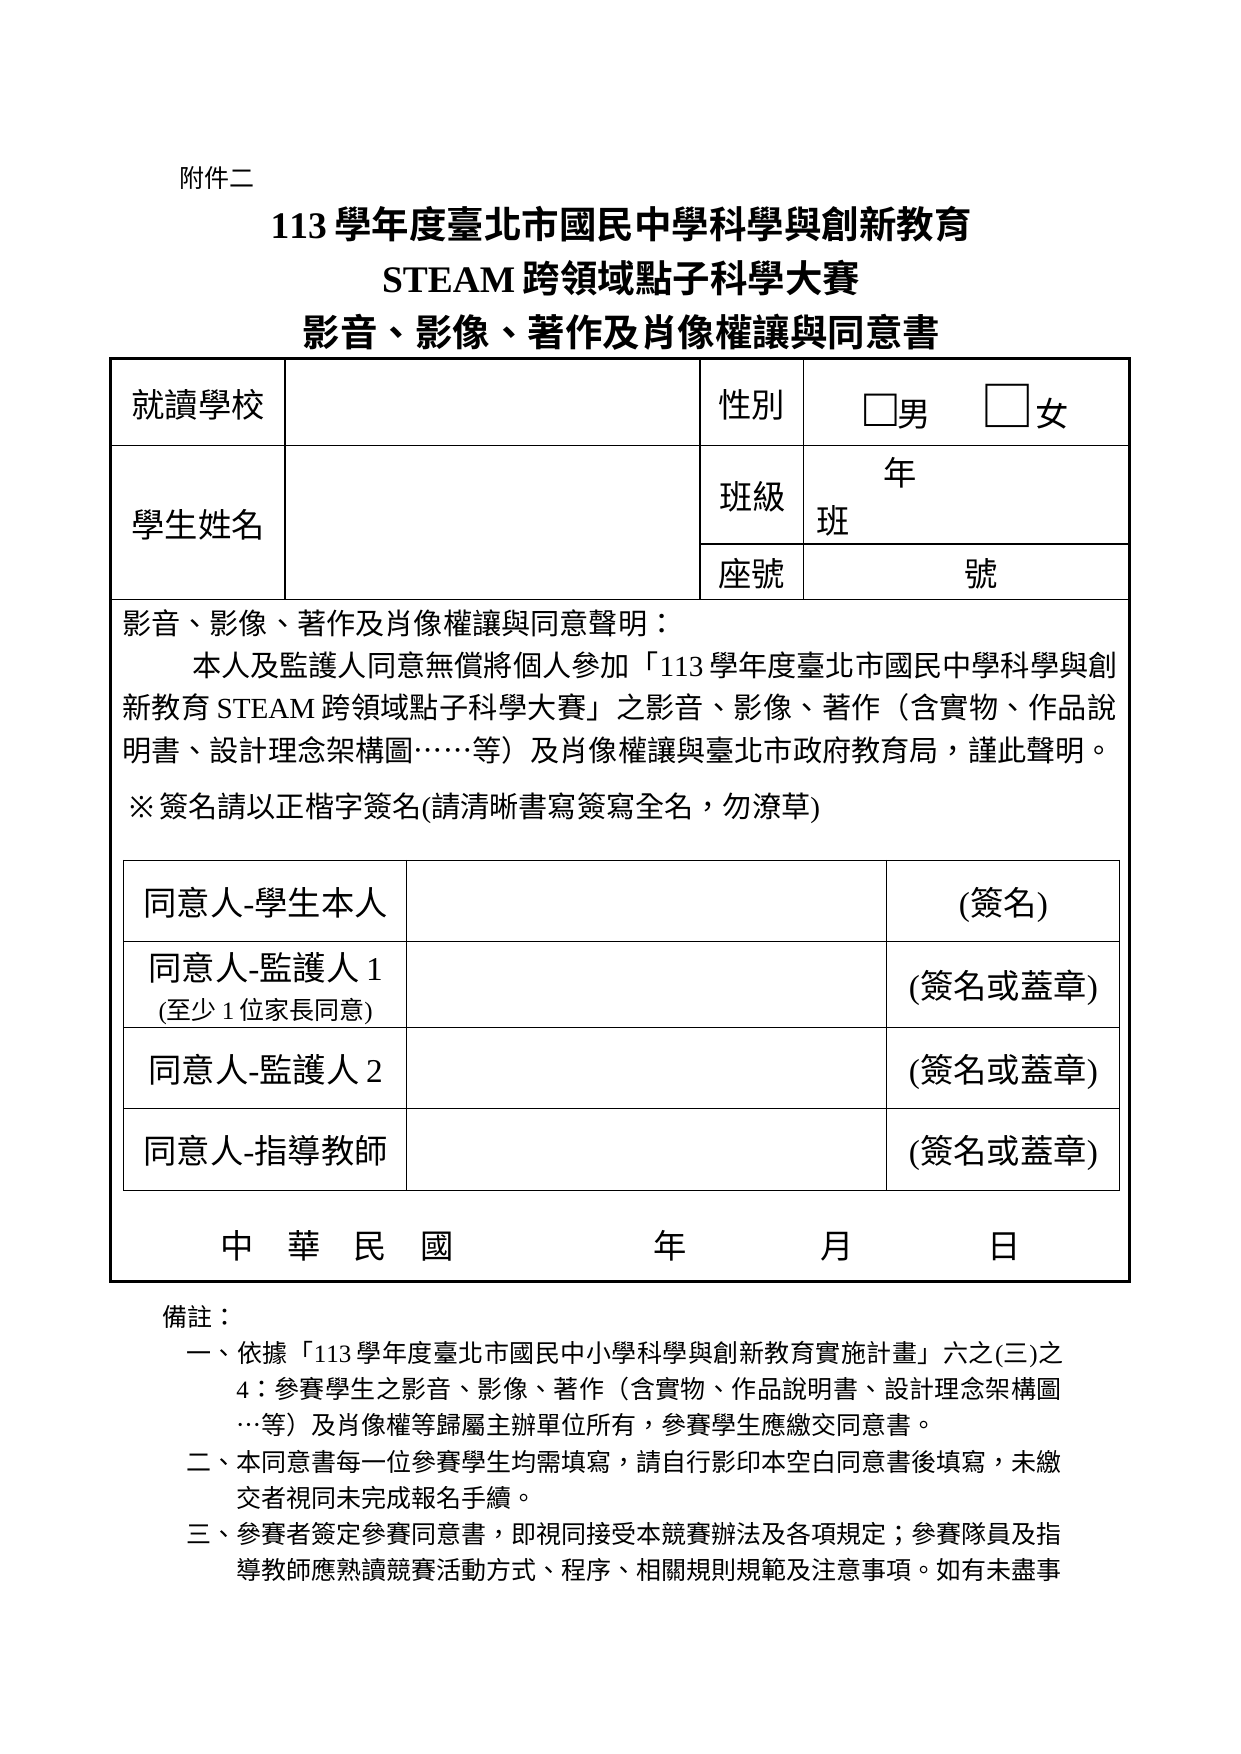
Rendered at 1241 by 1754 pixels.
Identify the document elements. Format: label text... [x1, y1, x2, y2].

table_cell 影音、影像、著作及肖像權讓與同意聲明： 本人及監護人同意無償將個人參加「113學年度臺北市國民中學科學與創新教育STEAM跨領域點子科學大賽」之影音、影像、著作（含實物、作品說明書、設計理念架構圖……等）及肖像權讓與臺北市政府教育局，謹此聲明。 ※簽名請以正楷字簽名(請清晰書寫簽寫全名，勿潦草) 中 華 民 國 年 月 日 [112, 600, 1128, 1279]
text 一、依據「113學年度臺北市國民中小學科學與創新教育實施計畫」六之(三)之4：參賽學生之影音、影像、著作（含實物、作品說明書、設計理念架構圖…等）及肖像權等歸屬主辦單位所有，參賽學生應繳交同意書。 [186, 1333, 1063, 1442]
table_header (簽名) [887, 861, 1119, 941]
table_cell [286, 446, 699, 599]
table_cell 同意人-監護人1 (至少1位家長同意) [124, 942, 406, 1027]
table_cell (簽名或蓋章) [887, 1028, 1119, 1108]
text 影音、影像、著作及肖像權讓與同意書 [179, 303, 1063, 357]
table_header 性別 [701, 360, 803, 445]
text 附件二 [179, 158, 1063, 194]
table_header 同意人-學生本人 [124, 861, 406, 941]
table_cell 班級 [701, 446, 803, 543]
text 113學年度臺北市國民中學科學與創新教育 [179, 194, 1063, 249]
text 三、參賽者簽定參賽同意書，即視同接受本競賽辦法及各項規定；參賽隊員及指導教師應熟讀競賽活動方式、程序、相關規則規範及注意事項。如有未盡事宜，同意辦理單位有權將本競賽規範與時間及時修正公布，於本次競賽適用。 [186, 1514, 1063, 1587]
table_cell 號 [804, 545, 1128, 599]
table_cell 座號 [701, 545, 803, 599]
table_header [286, 360, 699, 445]
table_cell (簽名或蓋章) [887, 942, 1119, 1027]
table_header [407, 861, 886, 941]
text STEAM跨領域點子科學大賽 [179, 249, 1063, 303]
table_cell [407, 1109, 886, 1189]
table_cell 同意人-監護人2 [124, 1028, 406, 1108]
table_cell [407, 942, 886, 1027]
text 二、本同意書每一位參賽學生均需填寫，請自行影印本空白同意書後填寫，未繳交者視同未完成報名手續。 [186, 1442, 1063, 1514]
table_cell 同意人-指導教師 [124, 1109, 406, 1189]
table_cell [407, 1028, 886, 1108]
table_cell 學生姓名 [112, 446, 284, 599]
table_cell 年 班 [804, 446, 1128, 543]
table_header 就讀學校 [112, 360, 284, 445]
text 備註： [162, 1297, 1063, 1333]
table_header □男 □女 [804, 360, 1128, 445]
table_cell (簽名或蓋章) [887, 1109, 1119, 1189]
